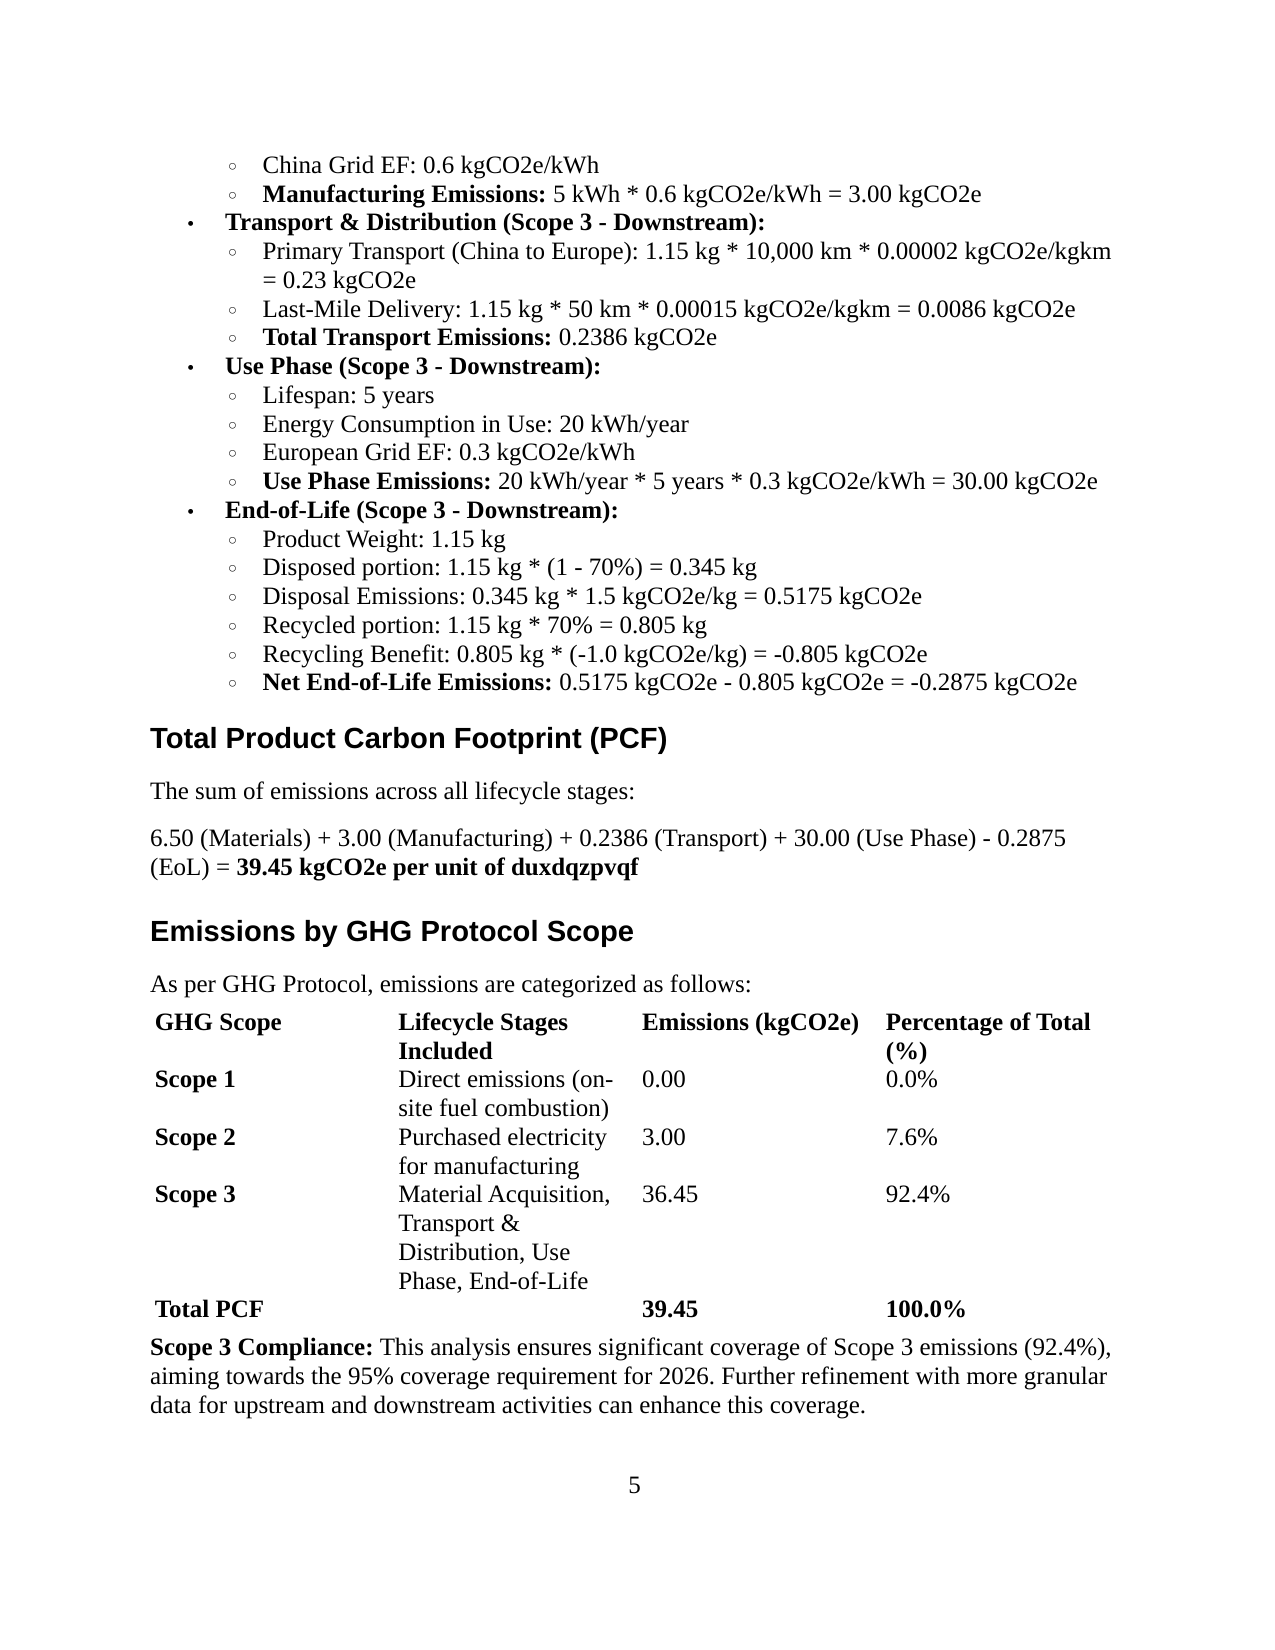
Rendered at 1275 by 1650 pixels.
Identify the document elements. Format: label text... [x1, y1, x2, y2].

table_cell 100.0% [881, 1295, 1125, 1323]
table_cell Scope 2 [150, 1122, 394, 1179]
list Recycled portion: 1.15 kg * 70% = 0.805 kg [225, 610, 1125, 639]
table_cell Scope 1 [150, 1065, 394, 1122]
table_cell Scope 3 [150, 1180, 394, 1294]
subtitle Emissions by GHG Protocol Scope [150, 914, 1125, 948]
list Disposal Emissions: 0.345 kg * 1.5 kgCO2e/kg = 0.5175 kgCO2e [225, 581, 1125, 610]
table_cell 92.4% [881, 1180, 1125, 1294]
table_cell 0.0% [881, 1065, 1125, 1122]
text Scope 3 Compliance: This analysis ensures significant coverage of Scope 3 emissions (92.4%), aiming towards the 95% coverage requirement for 2026. Further refinement with more granular data for upstream and downstream activities can enhance this coverage. [150, 1332, 1125, 1418]
list End-of-Life (Scope 3 - Downstream): [187, 495, 1125, 524]
list Primary Transport (China to Europe): 1.15 kg * 10,000 km * 0.00002 kgCO2e/kgkm = 0.23 kgCO2e [225, 236, 1125, 294]
table_cell Material Acquisition, Transport & Distribution, Use Phase, End-of-Life [394, 1180, 637, 1294]
table_cell Purchased electricity for manufacturing [394, 1122, 637, 1179]
subtitle Total Product Carbon Footprint (PCF) [150, 721, 1125, 755]
list Transport & Distribution (Scope 3 - Downstream): [187, 207, 1125, 236]
text 6.50 (Materials) + 3.00 (Manufacturing) + 0.2386 (Transport) + 30.00 (Use Phase) - 0.2875 (EoL) = 39.45 kgCO2e per unit of duxdqzpvqf [150, 823, 1125, 880]
table_cell 39.45 [638, 1295, 881, 1323]
table_header Emissions (kgCO2e) [638, 1007, 881, 1064]
list Disposed portion: 1.15 kg * (1 - 70%) = 0.345 kg [225, 552, 1125, 581]
table_header Percentage of Total (%) [881, 1007, 1125, 1064]
list European Grid EF: 0.3 kgCO2e/kWh [225, 437, 1125, 466]
text The sum of emissions across all lifecycle stages: [150, 776, 1125, 805]
table_cell Total PCF [150, 1295, 637, 1323]
table_cell 3.00 [638, 1122, 881, 1179]
table_header GHG Scope [150, 1007, 394, 1064]
list Energy Consumption in Use: 20 kWh/year [225, 409, 1125, 437]
table_cell 36.45 [638, 1180, 881, 1294]
table_cell 7.6% [881, 1122, 1125, 1179]
list Product Weight: 1.15 kg [225, 524, 1125, 552]
table_header Lifecycle Stages Included [394, 1007, 637, 1064]
list Total Transport Emissions: 0.2386 kgCO2e [225, 322, 1125, 351]
list Lifespan: 5 years [225, 380, 1125, 409]
list Manufacturing Emissions: 5 kWh * 0.6 kgCO2e/kWh = 3.00 kgCO2e [225, 179, 1125, 207]
list Net End-of-Life Emissions: 0.5175 kgCO2e - 0.805 kgCO2e = -0.2875 kgCO2e [225, 667, 1125, 696]
table_cell Direct emissions (on-site fuel combustion) [394, 1065, 637, 1122]
list China Grid EF: 0.6 kgCO2e/kWh [225, 150, 1125, 179]
list Last-Mile Delivery: 1.15 kg * 50 km * 0.00015 kgCO2e/kgkm = 0.0086 kgCO2e [225, 294, 1125, 322]
table_cell 0.00 [638, 1065, 881, 1122]
list Recycling Benefit: 0.805 kg * (-1.0 kgCO2e/kg) = -0.805 kgCO2e [225, 639, 1125, 667]
list Use Phase Emissions: 20 kWh/year * 5 years * 0.3 kgCO2e/kWh = 30.00 kgCO2e [225, 466, 1125, 495]
text As per GHG Protocol, emissions are categorized as follows: [150, 969, 1125, 998]
list Use Phase (Scope 3 - Downstream): [187, 351, 1125, 380]
